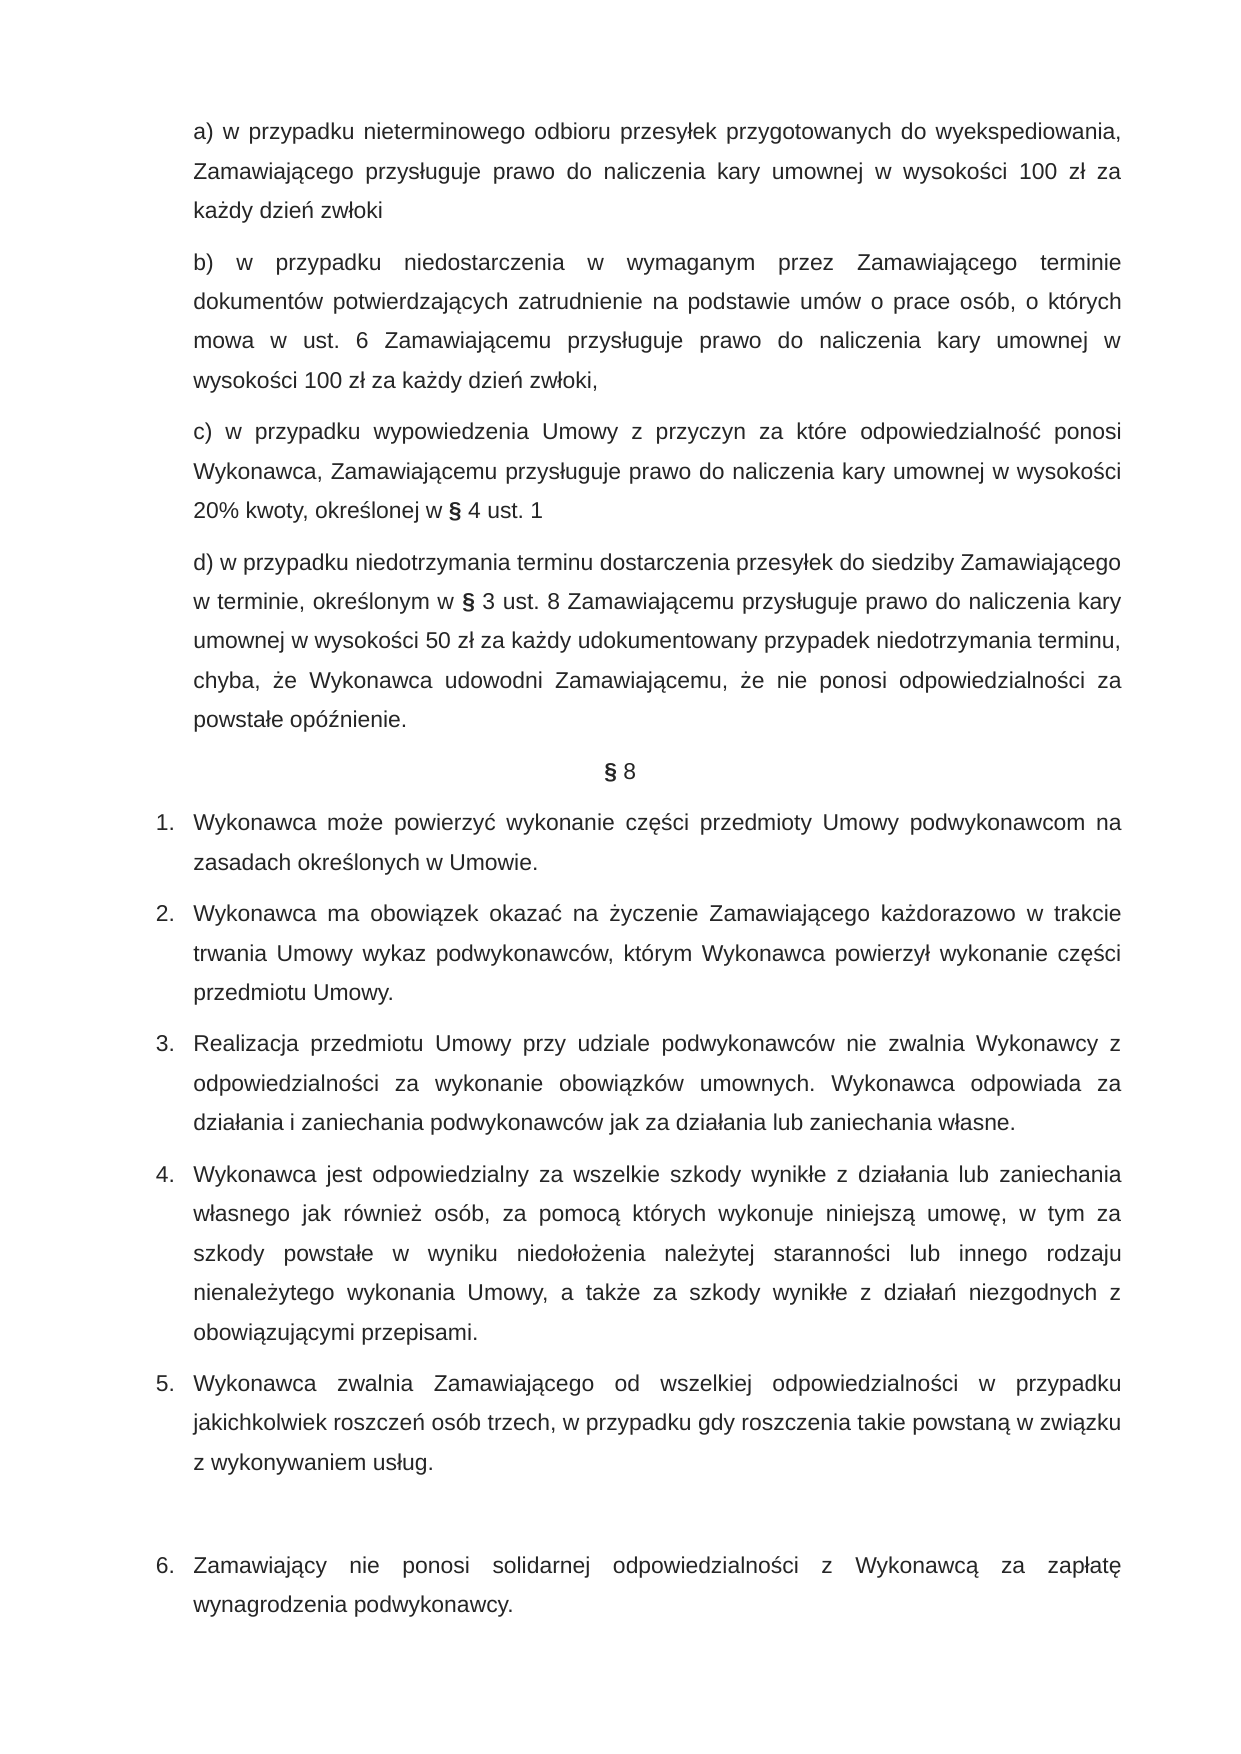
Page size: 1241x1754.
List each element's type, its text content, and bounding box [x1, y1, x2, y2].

list a) w przypadku nieterminowego odbioru przesyłek przygotowanych do wyekspediowania, Zamawiającego przysługuje prawo do naliczenia kary umownej w wysokości 100 zł za każdy dzień zwłoki [156, 118, 1122, 223]
list Realizacja przedmiotu Umowy przy udziale podwykonawców nie zwalnia Wykonawcy z odpowiedzialności za wykonanie obowiązków umownych. Wykonawca odpowiada za działania i zaniechania podwykonawców jak za działania lub zaniechania własne. [156, 1030, 1122, 1136]
list Wykonawca ma obowiązek okazać na życzenie Zamawiającego każdorazowo w trakcie trwania Umowy wykaz podwykonawców, którym Wykonawca powierzył wykonanie części przedmiotu Umowy. [156, 900, 1122, 1005]
list c) w przypadku wypowiedzenia Umowy z przyczyn za które odpowiedzialność ponosi Wykonawca, Zamawiającemu przysługuje prawo do naliczenia kary umownej w wysokości 20% kwoty, określonej w § 4 ust. 1 [156, 418, 1122, 523]
text § 8 [118, 758, 1122, 784]
list d) w przypadku niedotrzymania terminu dostarczenia przesyłek do siedziby Zamawiającego w terminie, określonym w § 3 ust. 8 Zamawiającemu przysługuje prawo do naliczenia kary umownej w wysokości 50 zł za każdy udokumentowany przypadek niedotrzymania terminu, chyba, że Wykonawca udowodni Zamawiającemu, że nie ponosi odpowiedzialności za powstałe opóźnienie. [156, 548, 1122, 733]
list Wykonawca może powierzyć wykonanie części przedmioty Umowy podwykonawcom na zasadach określonych w Umowie. [156, 809, 1122, 875]
list b) w przypadku niedostarczenia w wymaganym przez Zamawiającego terminie dokumentów potwierdzających zatrudnienie na podstawie umów o prace osób, o których mowa w ust. 6 Zamawiającemu przysługuje prawo do naliczenia kary umownej w wysokości 100 zł za każdy dzień zwłoki, [156, 248, 1122, 393]
list Wykonawca jest odpowiedzialny za wszelkie szkody wynikłe z działania lub zaniechania własnego jak również osób, za pomocą których wykonuje niniejszą umowę, w tym za szkody powstałe w wyniku niedołożenia należytej staranności lub innego rodzaju nienależytego wykonania Umowy, a także za szkody wynikłe z działań niezgodnych z obowiązującymi przepisami. [156, 1161, 1122, 1345]
list Wykonawca zwalnia Zamawiającego od wszelkiej odpowiedzialności w przypadku jakichkolwiek roszczeń osób trzech, w przypadku gdy roszczenia takie powstaną w związku z wykonywaniem usług. [156, 1370, 1122, 1475]
list Zamawiający nie ponosi solidarnej odpowiedzialności z Wykonawcą za zapłatę wynagrodzenia podwykonawcy. [156, 1552, 1122, 1617]
